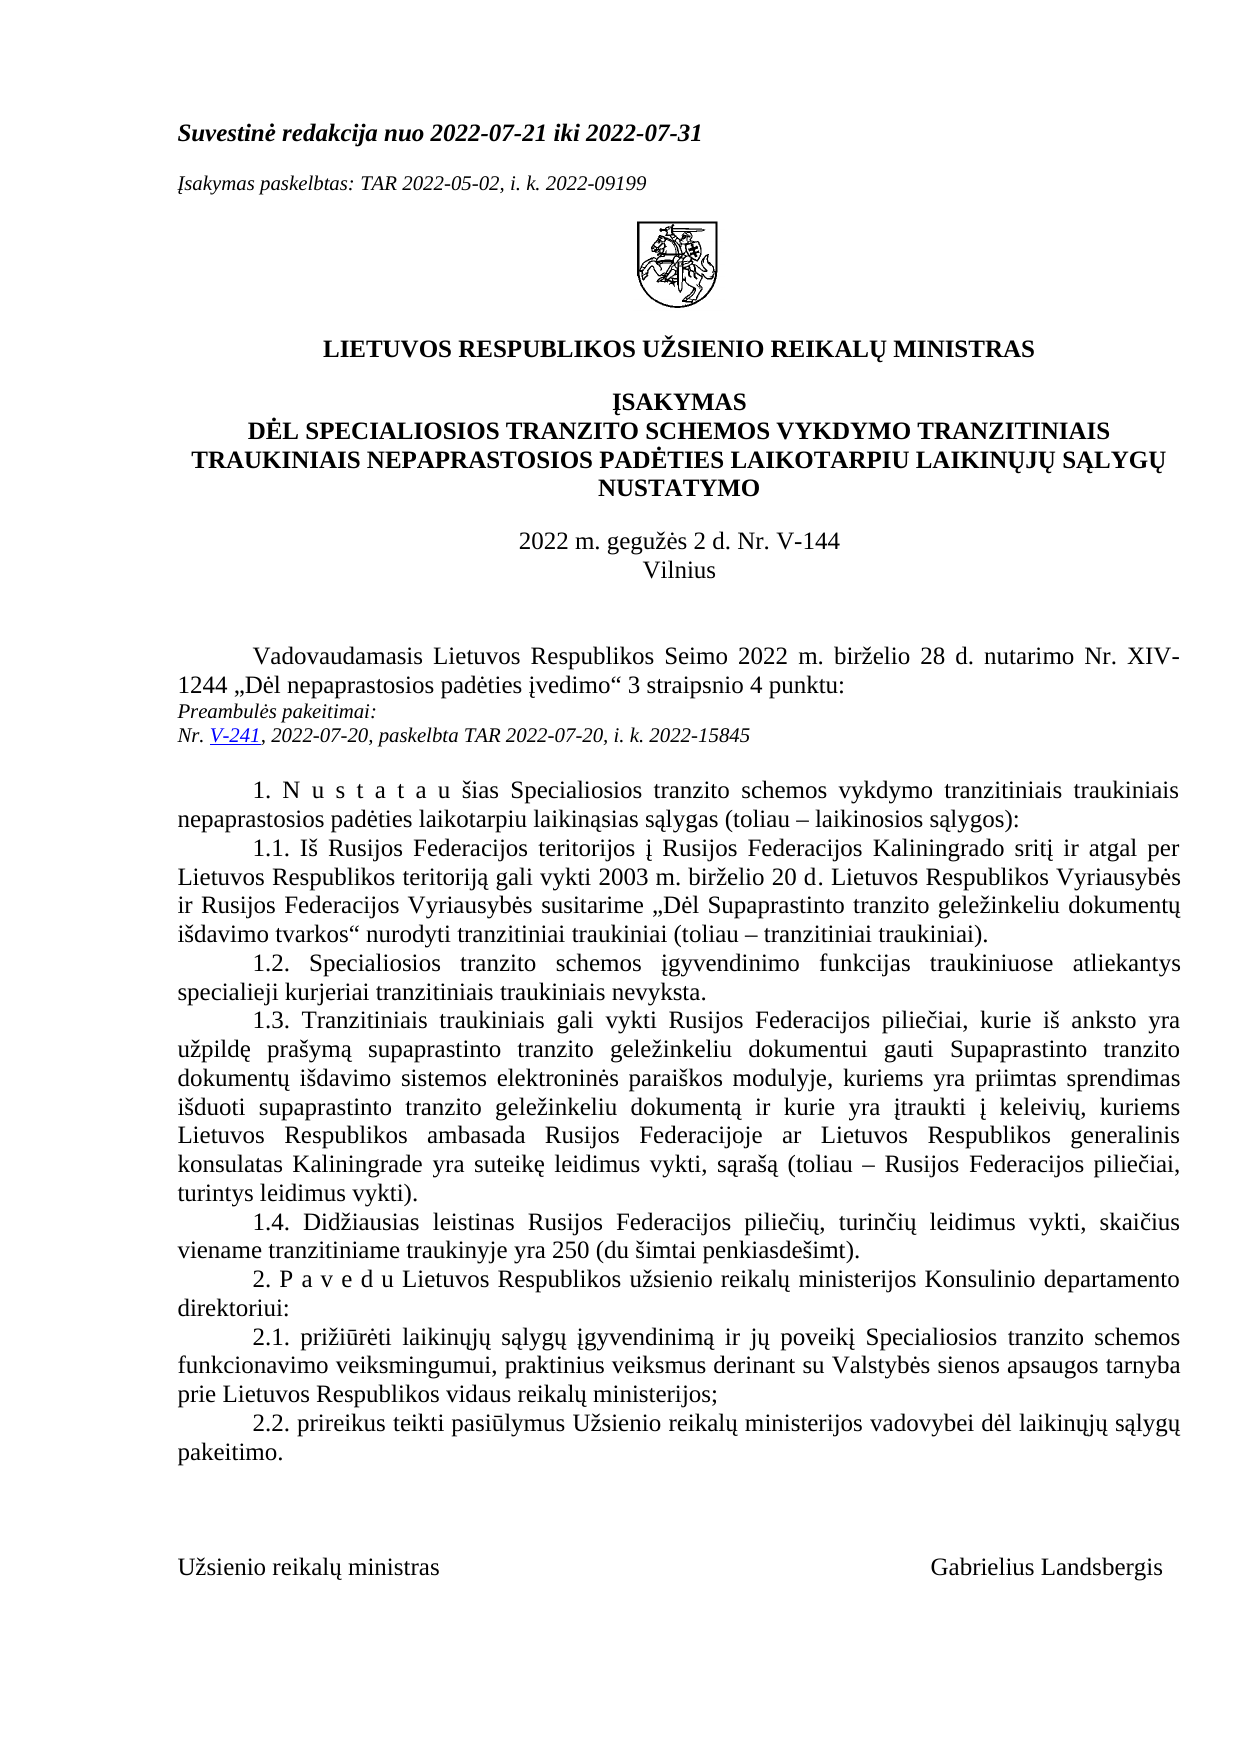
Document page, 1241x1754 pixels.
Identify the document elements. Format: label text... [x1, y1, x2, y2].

text Suvestinė redakcija nuo 2022-07-21 iki 2022-07-31 [177, 118, 1181, 147]
text ĮSAKYMAS [177, 387, 1181, 416]
text 2022 m. gegužės 2 d. Nr. V-144 [177, 526, 1181, 555]
text Vilnius [177, 555, 1181, 584]
text 1.4. Didžiausias leistinas Rusijos Federacijos piliečių, turinčių leidimus vykti, skaičius viename tranzitiniame traukinyje yra 250 (du šimtai penkiasdešimt). [177, 1207, 1181, 1264]
text Užsienio reikalų ministras Gabrielius Landsbergis [177, 1552, 1181, 1581]
text 1.3. Tranzitiniais traukiniais gali vykti Rusijos Federacijos piliečiai, kurie iš anksto yra užpildę prašymą supaprastinto tranzito geležinkeliu dokumentui gauti Supaprastinto tranzito dokumentų išdavimo sistemos elektroninės paraiškos modulyje, kuriems yra priimtas sprendimas išduoti supaprastinto tranzito geležinkeliu dokumentą ir kurie yra įtraukti į keleivių, kuriems Lietuvos Respublikos ambasada Rusijos Federacijoje ar Lietuvos Respublikos generalinis konsulatas Kaliningrade yra suteikę leidimus vykti, sąrašą (toliau – Rusijos Federacijos piliečiai, turintys leidimus vykti). [177, 1006, 1181, 1207]
text Įsakymas paskelbtas: TAR 2022-05-02, i. k. 2022-09199 [177, 171, 1181, 195]
text Vadovaudamasis Lietuvos Respublikos Seimo 2022 m. birželio 28 d. nutarimo Nr. XIV-1244 „Dėl nepaprastosios padėties įvedimo“ 3 straipsnio 4 punktu: [177, 641, 1181, 699]
text 1. N u s t a t a u šias Specialiosios tranzito schemos vykdymo tranzitiniais traukiniais nepaprastosios padėties laikotarpiu laikinąsias sąlygas (toliau – laikinosios sąlygos): [177, 776, 1181, 833]
text Nr. V-241, 2022-07-20, paskelbta TAR 2022-07-20, i. k. 2022-15845 [177, 723, 1181, 747]
text Preambulės pakeitimai: [177, 699, 1181, 723]
text 2.2. prireikus teikti pasiūlymus Užsienio reikalų ministerijos vadovybei dėl laikinųjų sąlygų pakeitimo. [177, 1408, 1181, 1466]
text 2.1. prižiūrėti laikinųjų sąlygų įgyvendinimą ir jų poveikį Specialiosios tranzito schemos funkcionavimo veiksmingumui, praktinius veiksmus derinant su Valstybės sienos apsaugos tarnyba prie Lietuvos Respublikos vidaus reikalų ministerijos; [177, 1322, 1181, 1408]
text 1.1. Iš Rusijos Federacijos teritorijos į Rusijos Federacijos Kaliningrado sritį ir atgal per Lietuvos Respublikos teritoriją gali vykti 2003 m. birželio 20 d. Lietuvos Respublikos Vyriausybės ir Rusijos Federacijos Vyriausybės susitarime „Dėl Supaprastinto tranzito geležinkeliu dokumentų išdavimo tvarkos“ nurodyti tranzitiniai traukiniai (toliau – tranzitiniai traukiniai). [177, 833, 1181, 948]
text LIETUVOS RESPUBLIKOS UŽSIENIO REIKALŲ MINISTRAS [177, 334, 1181, 363]
text 1.2. Specialiosios tranzito schemos įgyvendinimo funkcijas traukiniuose atliekantys specialieji kurjeriai tranzitiniais traukiniais nevyksta. [177, 948, 1181, 1006]
text 2. P a v e d u Lietuvos Respublikos užsienio reikalų ministerijos Konsulinio departamento direktoriui: [177, 1264, 1181, 1322]
text DĖL SPECIALIOSIOS TRANZITO SCHEMOS VYKDYMO TRANZITINIAIS TRAUKINIAIS NEPAPRASTOSIOS PADĖTIES LAIKOTARPIU LAIKINŲJŲ SĄLYGŲ NUSTATYMO [177, 416, 1181, 502]
